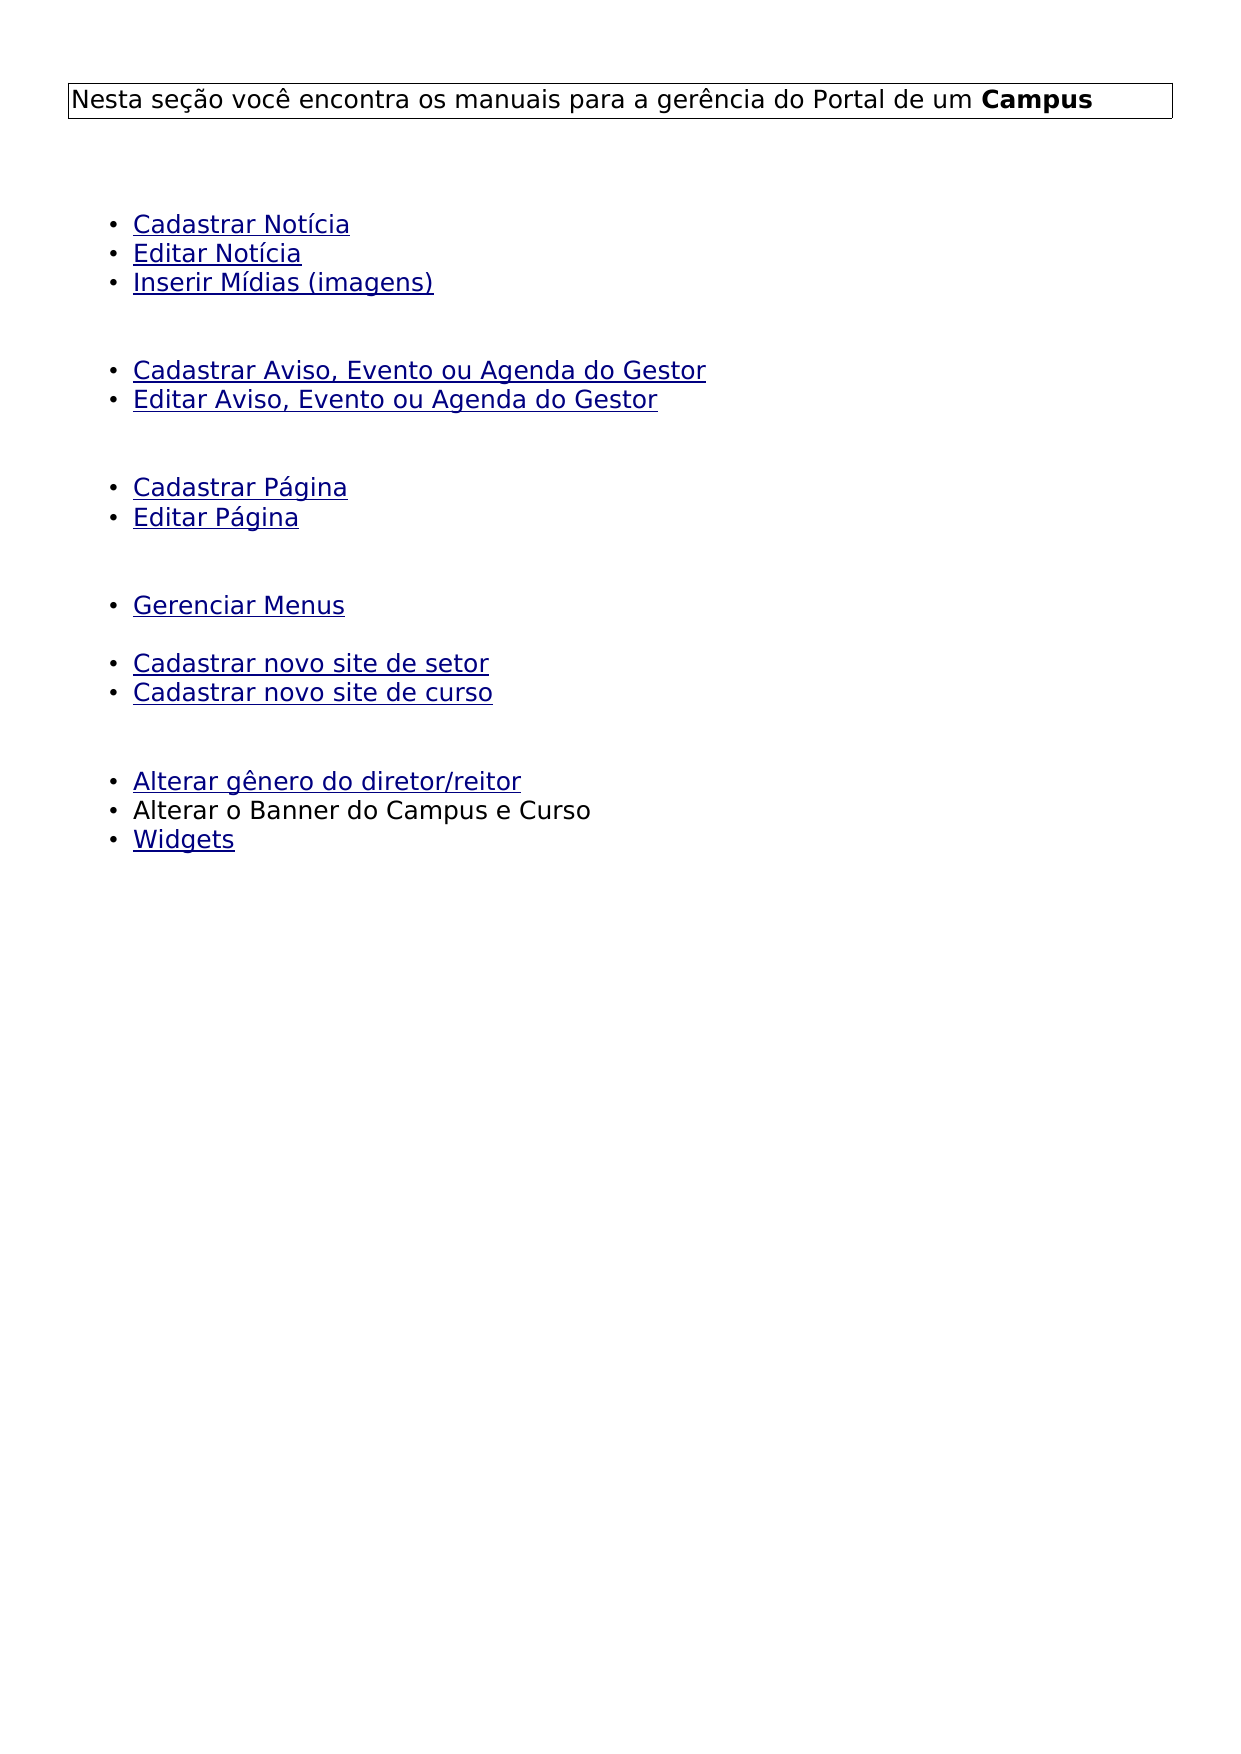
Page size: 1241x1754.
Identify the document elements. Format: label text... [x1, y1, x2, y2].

list Cadastrar Notícia [118, 210, 1181, 239]
list Cadastrar novo site de curso [118, 679, 1181, 708]
list Cadastrar Aviso, Evento ou Agenda do Gestor [118, 356, 1181, 385]
list Inserir Mídias (imagens) [118, 268, 1181, 297]
table_header Nesta seção você encontra os manuais para a gerência do Portal de um Campus [69, 84, 1172, 118]
list Gerenciar Menus [118, 591, 1181, 620]
list Editar Página [118, 503, 1181, 532]
list Alterar gênero do diretor/reitor [118, 767, 1181, 796]
list Editar Aviso, Evento ou Agenda do Gestor [118, 385, 1181, 414]
list Widgets [118, 825, 1181, 854]
list Cadastrar Página [118, 473, 1181, 503]
list Editar Notícia [118, 239, 1181, 268]
list Alterar o Banner do Campus e Curso [118, 796, 1181, 825]
list Cadastrar novo site de setor [118, 649, 1181, 679]
